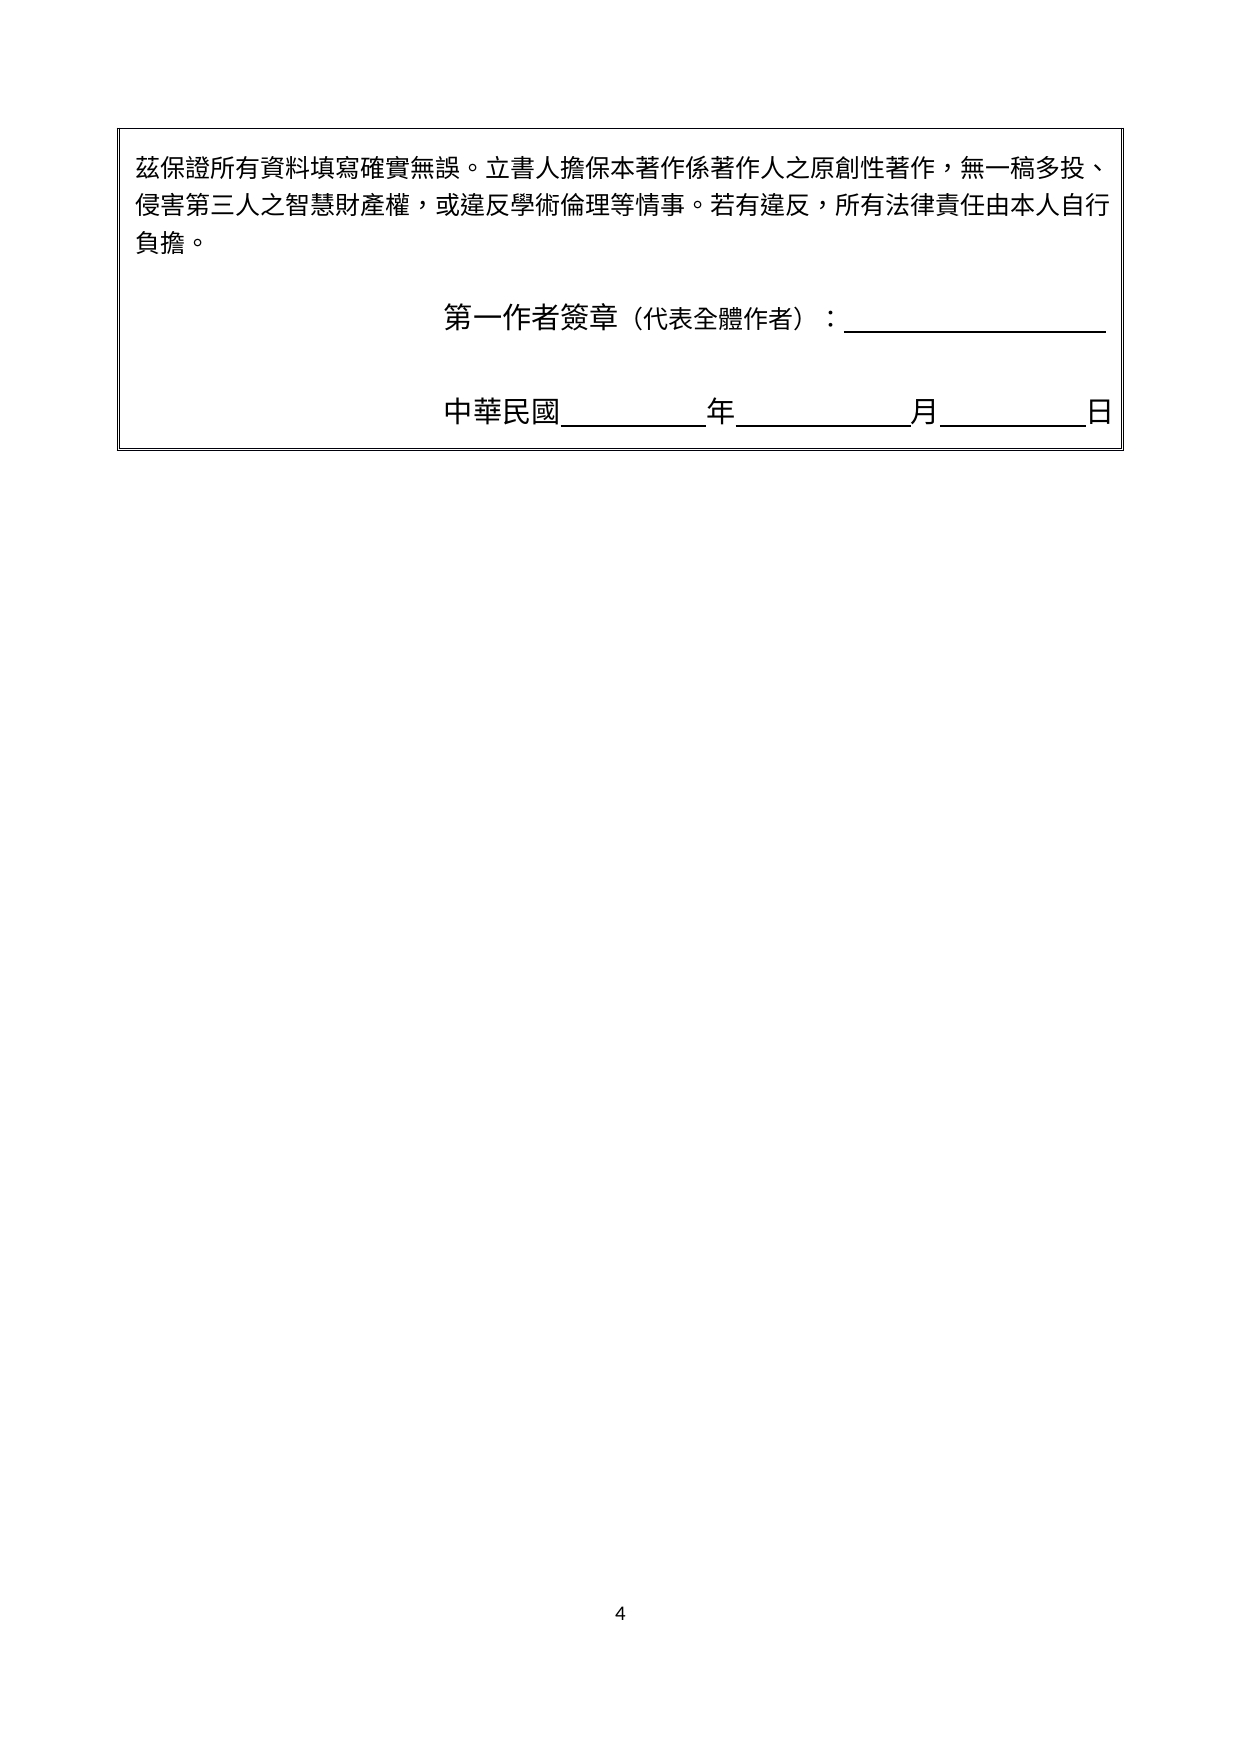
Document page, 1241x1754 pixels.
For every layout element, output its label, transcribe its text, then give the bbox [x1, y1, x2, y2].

table_cell 茲保證所有資料填寫確實無誤。立書人擔保本著作係著作人之原創性著作，無一稿多投、侵害第三人之智慧財產權，或違反學術倫理等情事。若有違反，所有法律責任由本人自行負擔。 第一作者簽章（代表全體作者）： 中華民國 年 月 日 [120, 129, 1121, 447]
